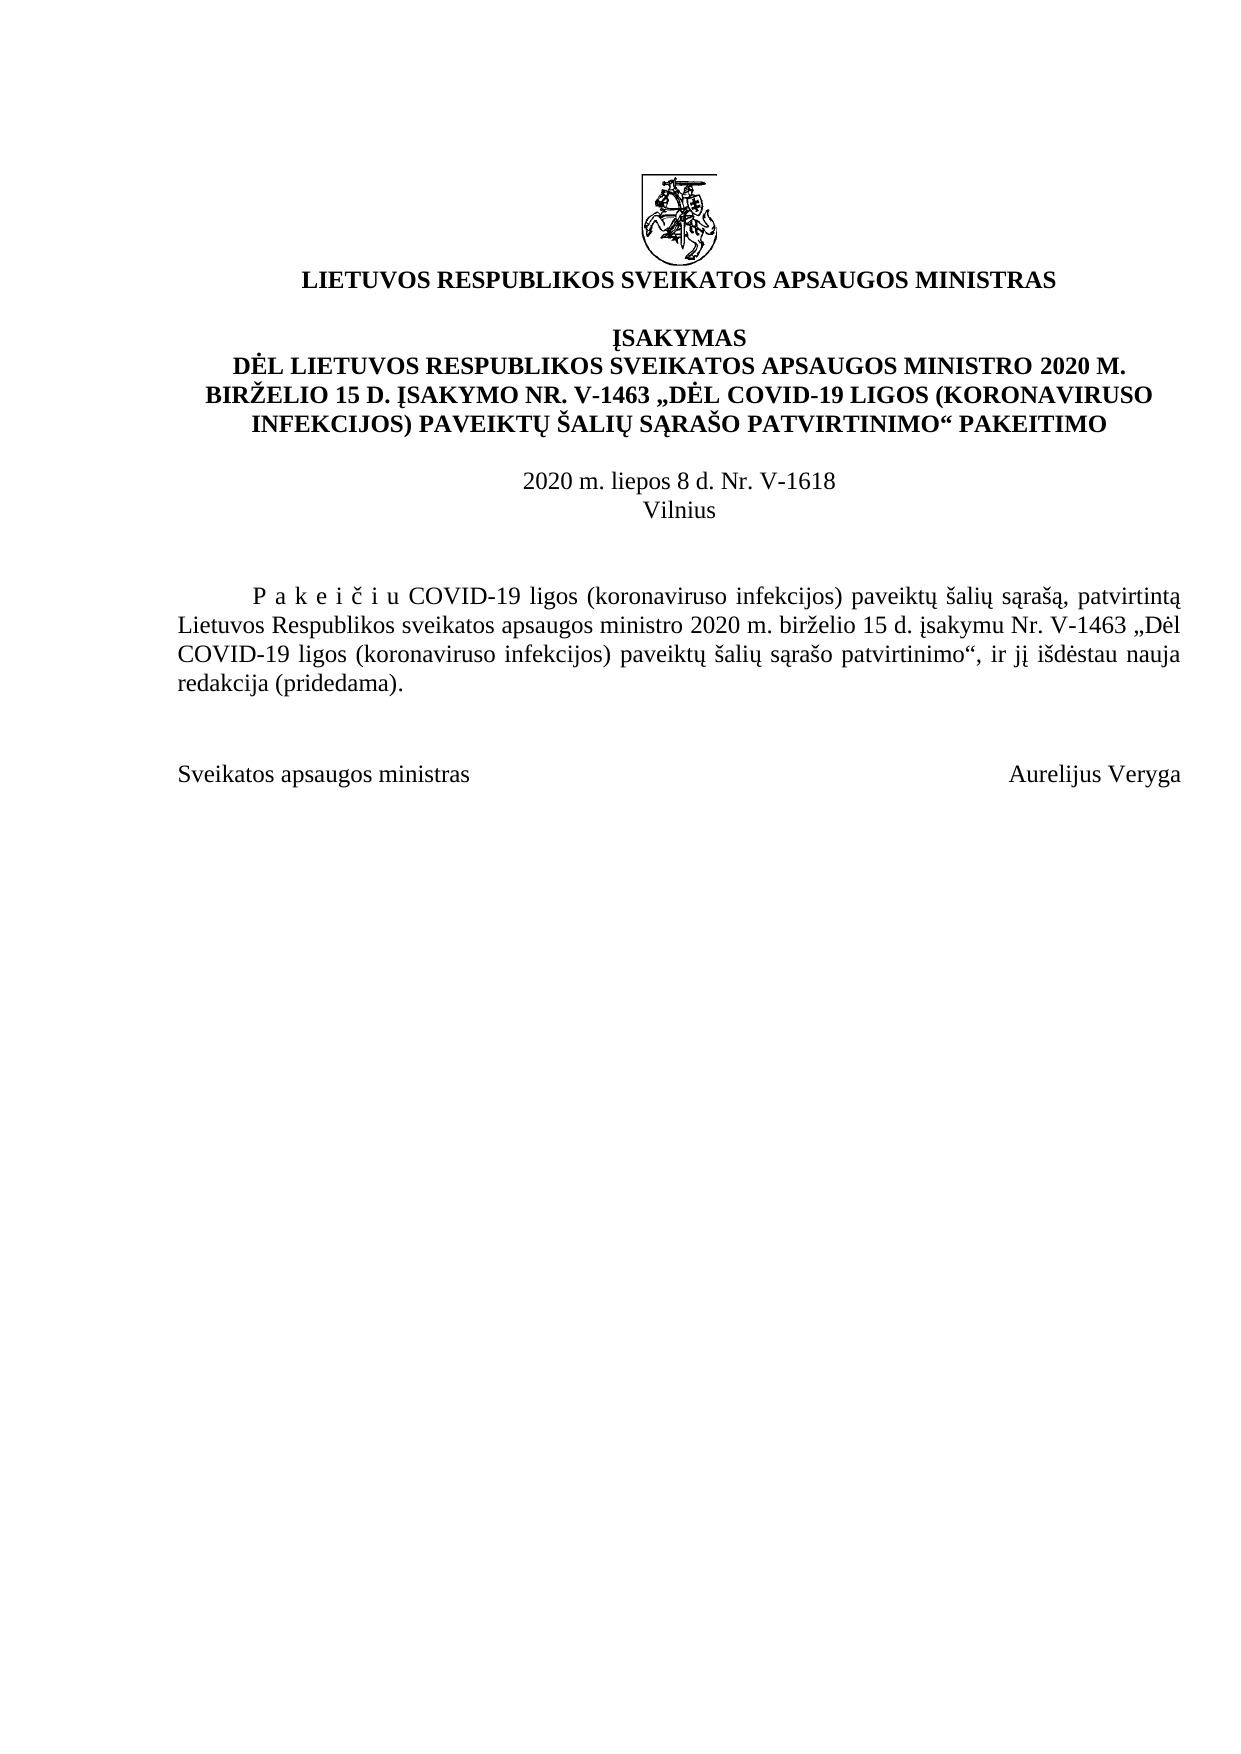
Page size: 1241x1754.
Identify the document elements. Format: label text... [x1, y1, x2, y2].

text ĮSAKYMAS [177, 323, 1181, 351]
text LIETUVOS RESPUBLIKOS SVEIKATOS APSAUGOS MINISTRAS [177, 265, 1181, 294]
text 2020 m. liepos 8 d. Nr. V-1618 [177, 466, 1181, 495]
text Dėl LIETUVOS RESPUBLIKOS SVEIKATOS APSAUGOS MINISTRO 2020 m. birželio 15 d. įsakymO Nr. V-1463 „Dėl COVID-19 ligos (koronaviruso infekcijos) paveiktų šalių sąrašo patvirtinimo“ PAKEITIMO [177, 351, 1181, 438]
text Sveikatos apsaugos ministras Aurelijus Veryga [177, 759, 1181, 788]
text P a k e i č i u COVID-19 ligos (koronaviruso infekcijos) paveiktų šalių sąrašą, patvirtintą Lietuvos Respublikos sveikatos apsaugos ministro 2020 m. birželio 15 d. įsakymu Nr. V-1463 „Dėl COVID-19 ligos (koronaviruso infekcijos) paveiktų šalių sąrašo patvirtinimo“, ir jį išdėstau nauja redakcija (pridedama). [177, 581, 1181, 696]
text Vilnius [177, 495, 1181, 524]
